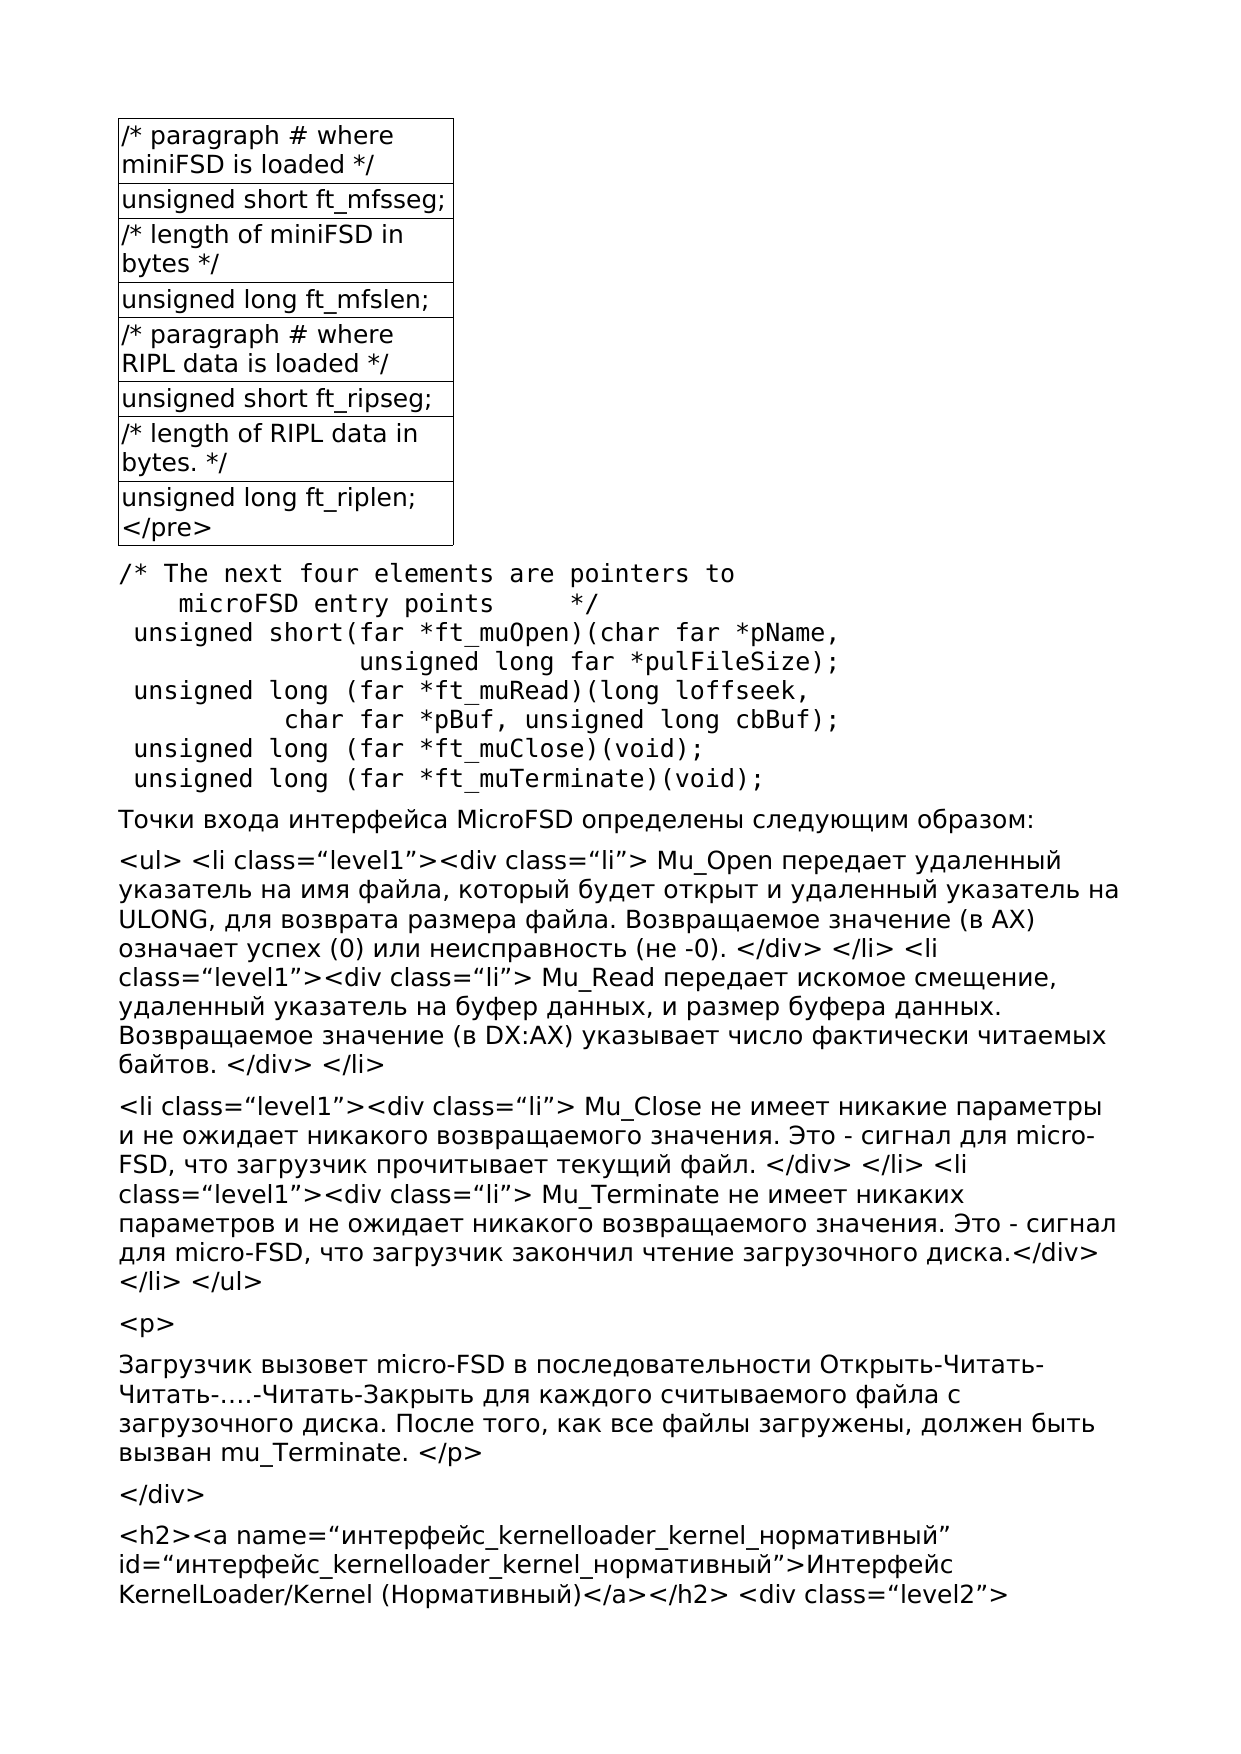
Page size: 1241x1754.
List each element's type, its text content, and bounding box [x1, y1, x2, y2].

text Точки входа интерфейса MicroFSD определены следующим образом: [118, 805, 1122, 834]
text <p> [118, 1309, 1122, 1338]
text </div> [118, 1480, 1122, 1509]
text <ul> <li class=“level1”><div class=“li”> Mu_Open передает удаленный указатель на имя файла, который будет открыт и удаленный указатель на ULONG, для возврата размера файла. Возвращаемое значение (в AX) означает успех (0) или неисправность (не -0). </div> </li> <li class=“level1”><div class=“li”> Mu_Read передает искомое смещение, удаленный указатель на буфер данных, и размер буфера данных. Возвращаемое значение (в DX:AX) указывает число фактически читаемых байтов. </div> </li> [118, 846, 1122, 1080]
text /* The next four elements are pointers to microFSD entry points */ unsigned short(far *ft_muOpen)(char far *pName, unsigned long far *pulFileSize); unsigned long (far *ft_muRead)(long loffseek, char far *pBuf, unsigned long cbBuf); unsigned long (far *ft_muClose)(void); unsigned long (far *ft_muTerminate)(void); [118, 560, 1122, 793]
table_cell unsigned long ft_riplen; </pre> [119, 482, 453, 545]
text <h2><a name=“интерфейс_kernelloader_kernel_нормативный” id=“интерфейс_kernelloader_kernel_нормативный”>Интерфейс KernelLoader/Kernel (Нормативный)</a></h2> <div class=“level2”> [118, 1521, 1122, 1609]
text <li class=“level1”><div class=“li”> Mu_Close не имеет никакие параметры и не ожидает никакого возвращаемого значения. Это - сигнал для micro-FSD, что загрузчик прочитывает текущий файл. </div> </li> <li class=“level1”><div class=“li”> Mu_Terminate не имеет никаких параметров и не ожидает никакого возвращаемого значения. Это - сигнал для micro-FSD, что загрузчик закончил чтение загрузочного диска.</div> </li> </ul> [118, 1092, 1122, 1296]
table_cell /* length of miniFSD in bytes */ [119, 219, 453, 282]
table_cell /* paragraph # where miniFSD is loaded */ [119, 119, 453, 182]
table_cell unsigned long ft_mfslen; [119, 283, 453, 317]
text Загрузчик вызовет micro-FSD в последовательности Открыть-Читать-Читать-….-Читать-Закрыть для каждого считываемого файла с загрузочного диска. После того, как все файлы загружены, должен быть вызван mu_Terminate. </p> [118, 1351, 1122, 1467]
table_cell unsigned short ft_mfsseg; [119, 184, 453, 217]
table_cell /* length of RIPL data in bytes. */ [119, 417, 453, 481]
table_cell /* paragraph # where RIPL data is loaded */ [119, 318, 453, 381]
table_cell unsigned short ft_ripseg; [119, 382, 453, 416]
